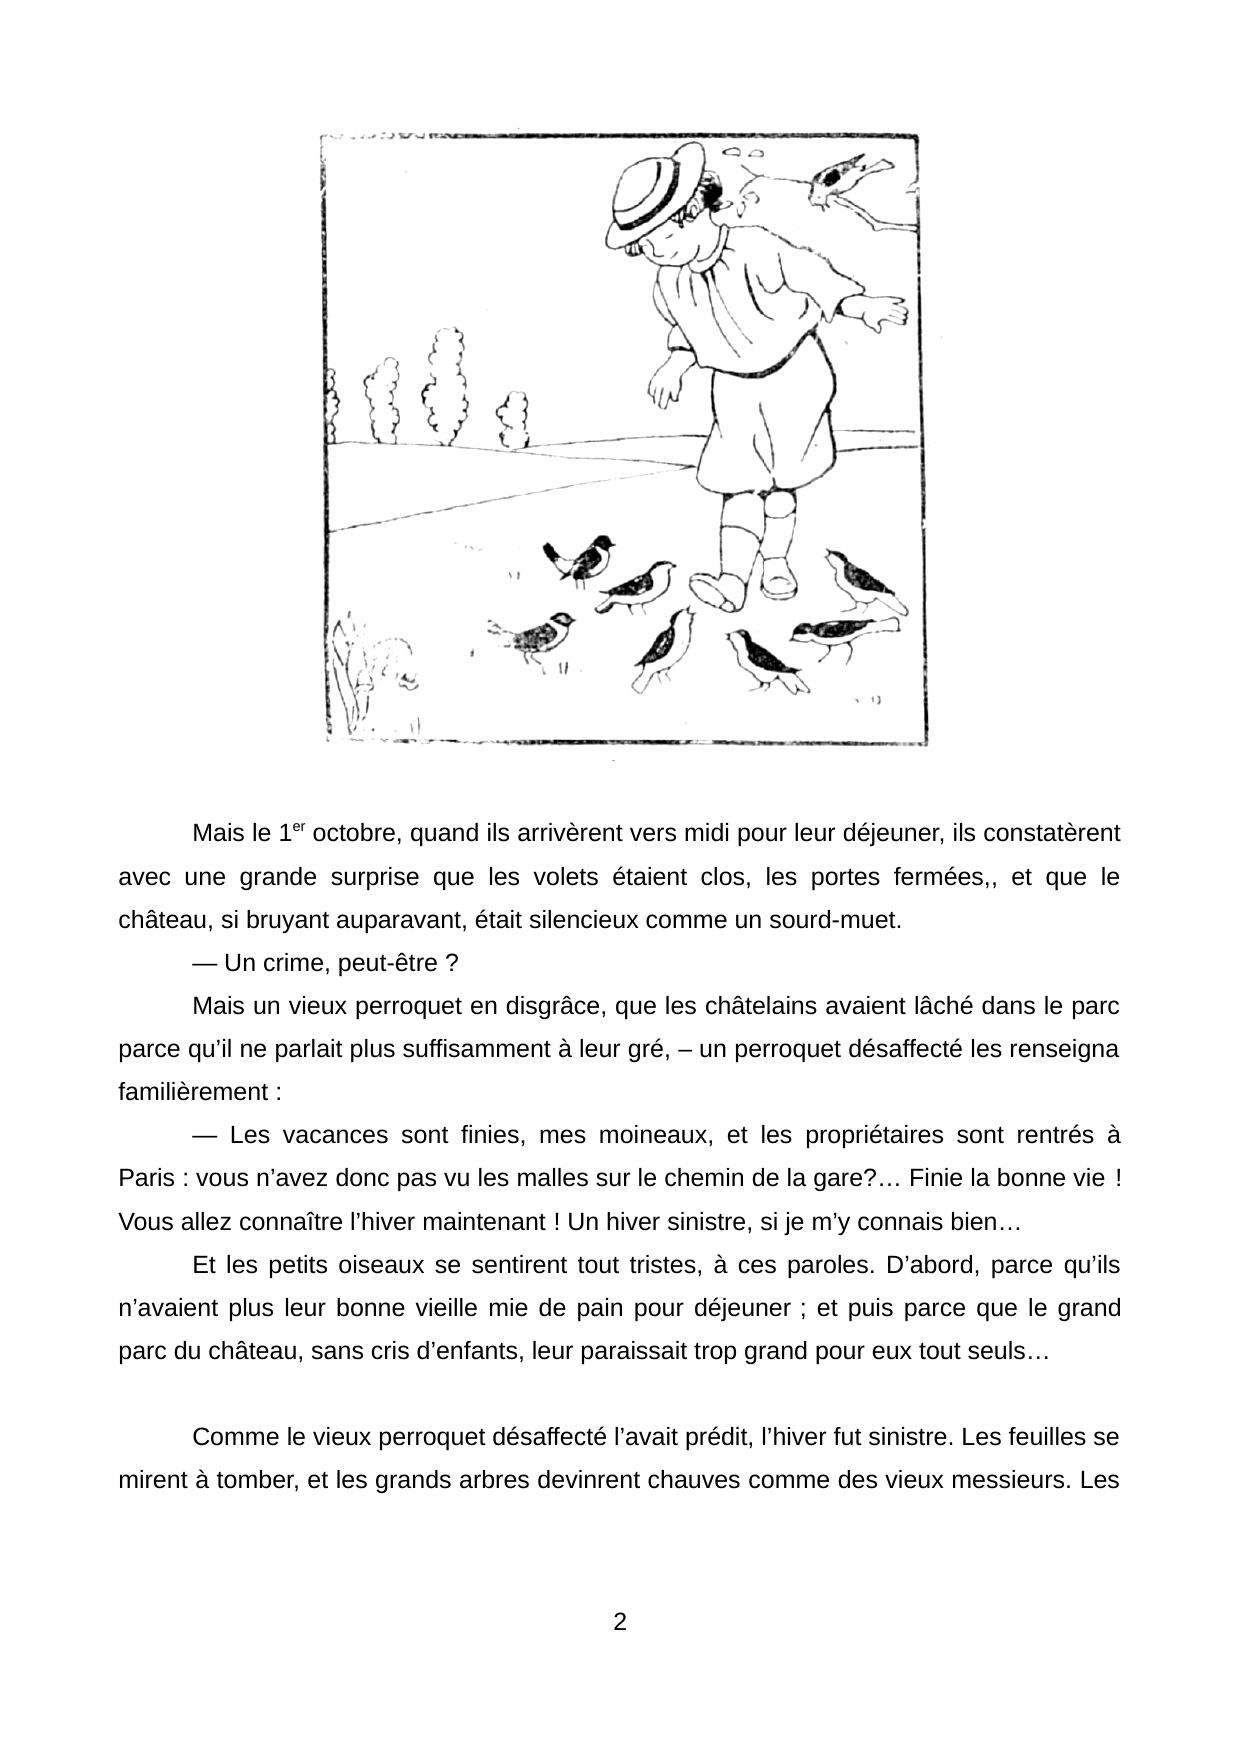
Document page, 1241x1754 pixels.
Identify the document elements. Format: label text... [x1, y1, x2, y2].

text — Les vacances sont finies, mes moineaux, et les propriétaires sont rentrés à Paris : vous n’avez donc pas vu les malles sur le chemin de la gare?… Finie la bonne vie ! Vous allez connaître l’hiver maintenant ! Un hiver sinistre, si je m’y connais bien… [118, 1120, 1122, 1235]
text — Un crime, peut-être ? [118, 948, 1122, 976]
text Mais un vieux perroquet en disgrâce, que les châtelains avaient lâché dans le parc parce qu’il ne parlait plus suffisamment à leur gré, – un perroquet désaffecté les renseigna familièrement : [118, 991, 1122, 1106]
picture [297, 118, 943, 761]
text Et les petits oiseaux se sentirent tout tristes, à ces paroles. D’abord, parce qu’ils n’avaient plus leur bonne vieille mie de pain pour déjeuner ; et puis parce que le grand parc du château, sans cris d’enfants, leur paraissait trop grand pour eux tout seuls… [118, 1249, 1122, 1364]
text Comme le vieux perroquet désaffecté l’avait prédit, l’hiver fut sinistre. Les feuilles se mirent à tomber, et les grands arbres devinrent chauves comme des vieux messieurs. Les [118, 1422, 1122, 1494]
text Mais le 1er octobre, quand ils arrivèrent vers midi pour leur déjeuner, ils constatèrent avec une grande surprise que les volets étaient clos, les portes fermées,, et que le château, si bruyant auparavant, était silencieux comme un sourd-muet. [118, 818, 1122, 933]
